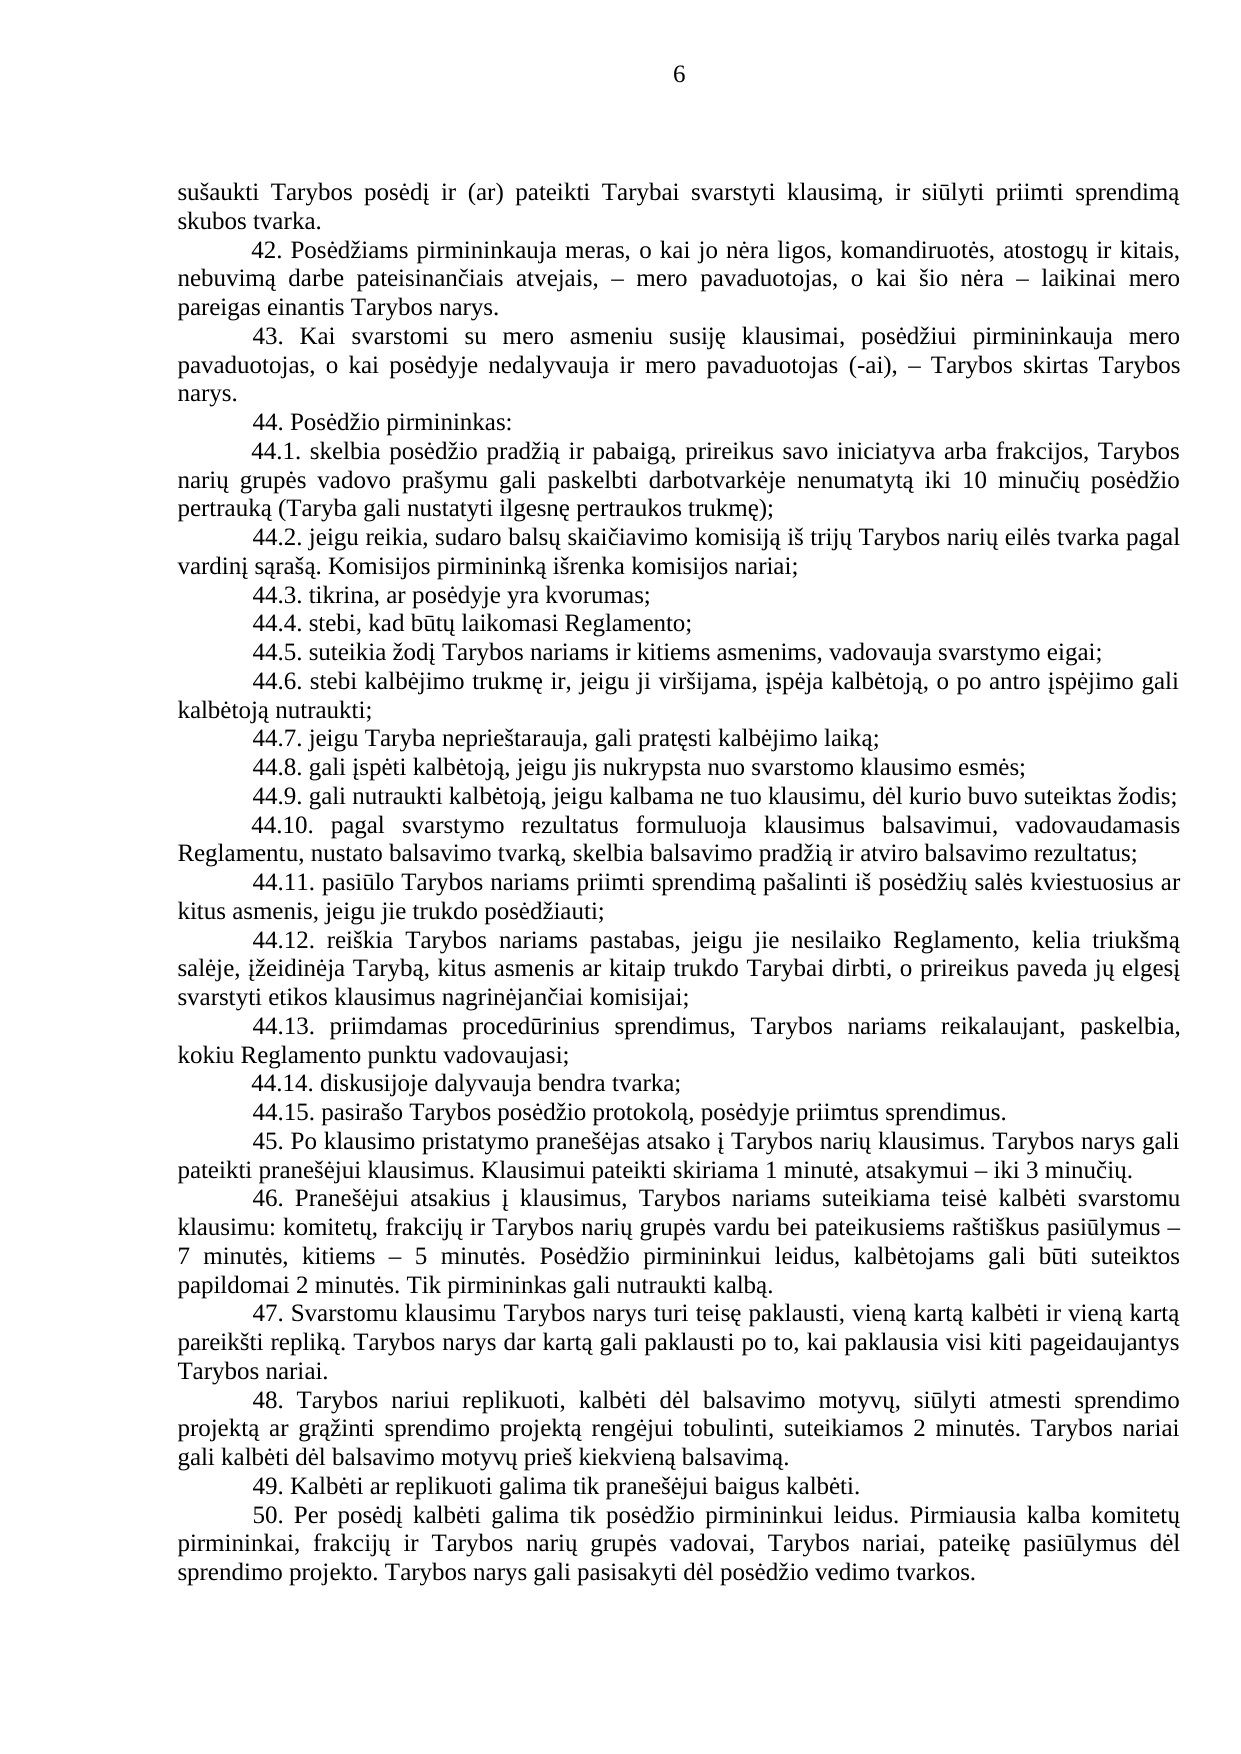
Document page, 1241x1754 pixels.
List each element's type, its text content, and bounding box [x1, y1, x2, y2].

text 44.14. diskusijoje dalyvauja bendra tvarka; [251, 1068, 1181, 1097]
text 44.10. pagal svarstymo rezultatus formuluoja klausimus balsavimui, vadovaudamasis Reglamentu, nustato balsavimo tvarką, skelbia balsavimo pradžią ir atviro balsavimo rezultatus; [177, 810, 1181, 867]
text 44.3. tikrina, ar posėdyje yra kvorumas; [177, 580, 1181, 608]
text 44.8. gali įspėti kalbėtoją, jeigu jis nukrypsta nuo svarstomo klausimo esmės; [177, 752, 1181, 781]
text 44.2. jeigu reikia, sudaro balsų skaičiavimo komisiją iš trijų Tarybos narių eilės tvarka pagal vardinį sąrašą. Komisijos pirmininką išrenka komisijos nariai; [177, 522, 1181, 580]
text 44.11. pasiūlo Tarybos nariams priimti sprendimą pašalinti iš posėdžių salės kviestuosius ar kitus asmenis, jeigu jie trukdo posėdžiauti; [177, 867, 1181, 925]
text 44. Posėdžio pirmininkas: [177, 407, 1181, 436]
text 44.6. stebi kalbėjimo trukmę ir, jeigu ji viršijama, įspėja kalbėtoją, o po antro įspėjimo gali kalbėtoją nutraukti; [177, 666, 1181, 723]
text 44.5. suteikia žodį Tarybos nariams ir kitiems asmenims, vadovauja svarstymo eigai; [177, 637, 1181, 666]
text 44.7. jeigu Taryba neprieštarauja, gali pratęsti kalbėjimo laiką; [177, 723, 1181, 752]
text 44.9. gali nutraukti kalbėtoją, jeigu kalbama ne tuo klausimu, dėl kurio buvo suteiktas žodis; [177, 781, 1181, 810]
text 44.1. skelbia posėdžio pradžią ir pabaigą, prireikus savo iniciatyva arba frakcijos, Tarybos narių grupės vadovo prašymu gali paskelbti darbotvarkėje nenumatytą iki 10 minučių posėdžio pertrauką (Taryba gali nustatyti ilgesnę pertraukos trukmę); [177, 436, 1181, 522]
text 45. Po klausimo pristatymo pranešėjas atsako į Tarybos narių klausimus. Tarybos narys gali pateikti pranešėjui klausimus. Klausimui pateikti skiriama 1 minutė, atsakymui – iki 3 minučių. [177, 1126, 1181, 1183]
text 44.12. reiškia Tarybos nariams pastabas, jeigu jie nesilaiko Reglamento, kelia triukšmą salėje, įžeidinėja Tarybą, kitus asmenis ar kitaip trukdo Tarybai dirbti, o prireikus paveda jų elgesį svarstyti etikos klausimus nagrinėjančiai komisijai; [177, 925, 1181, 1011]
text 43. Kai svarstomi su mero asmeniu susiję klausimai, posėdžiui pirmininkauja mero pavaduotojas, o kai posėdyje nedalyvauja ir mero pavaduotojas (-ai), – Tarybos skirtas Tarybos narys. [177, 321, 1181, 407]
text 46. Pranešėjui atsakius į klausimus, Tarybos nariams suteikiama teisė kalbėti svarstomu klausimu: komitetų, frakcijų ir Tarybos narių grupės vardu bei pateikusiems raštiškus pasiūlymus – 7 minutės, kitiems – 5 minutės. Posėdžio pirmininkui leidus, kalbėtojams gali būti suteiktos papildomai 2 minutės. Tik pirmininkas gali nutraukti kalbą. [177, 1183, 1181, 1298]
text 44.13. priimdamas procedūrinius sprendimus, Tarybos nariams reikalaujant, paskelbia, kokiu Reglamento punktu vadovaujasi; [177, 1011, 1181, 1068]
text 44.4. stebi, kad būtų laikomasi Reglamento; [177, 608, 1181, 637]
text 49. Kalbėti ar replikuoti galima tik pranešėjui baigus kalbėti. [177, 1471, 1181, 1500]
text 50. Per posėdį kalbėti galima tik posėdžio pirmininkui leidus. Pirmiausia kalba komitetų pirmininkai, frakcijų ir Tarybos narių grupės vadovai, Tarybos nariai, pateikę pasiūlymus dėl sprendimo projekto. Tarybos narys gali pasisakyti dėl posėdžio vedimo tvarkos. [177, 1500, 1181, 1586]
text 48. Tarybos nariui replikuoti, kalbėti dėl balsavimo motyvų, siūlyti atmesti sprendimo projektą ar grąžinti sprendimo projektą rengėjui tobulinti, suteikiamos 2 minutės. Tarybos nariai gali kalbėti dėl balsavimo motyvų prieš kiekvieną balsavimą. [177, 1385, 1181, 1471]
text 42. Posėdžiams pirmininkauja meras, o kai jo nėra ligos, komandiruotės, atostogų ir kitais, nebuvimą darbe pateisinančiais atvejais, – mero pavaduotojas, o kai šio nėra – laikinai mero pareigas einantis Tarybos narys. [177, 235, 1181, 321]
text 47. Svarstomu klausimu Tarybos narys turi teisę paklausti, vieną kartą kalbėti ir vieną kartą pareikšti repliką. Tarybos narys dar kartą gali paklausti po to, kai paklausia visi kiti pageidaujantys Tarybos nariai. [177, 1298, 1181, 1385]
text 44.15. pasirašo Tarybos posėdžio protokolą, posėdyje priimtus sprendimus. [177, 1097, 1181, 1126]
text sušaukti Tarybos posėdį ir (ar) pateikti Tarybai svarstyti klausimą, ir siūlyti priimti sprendimą skubos tvarka. [177, 177, 1181, 235]
